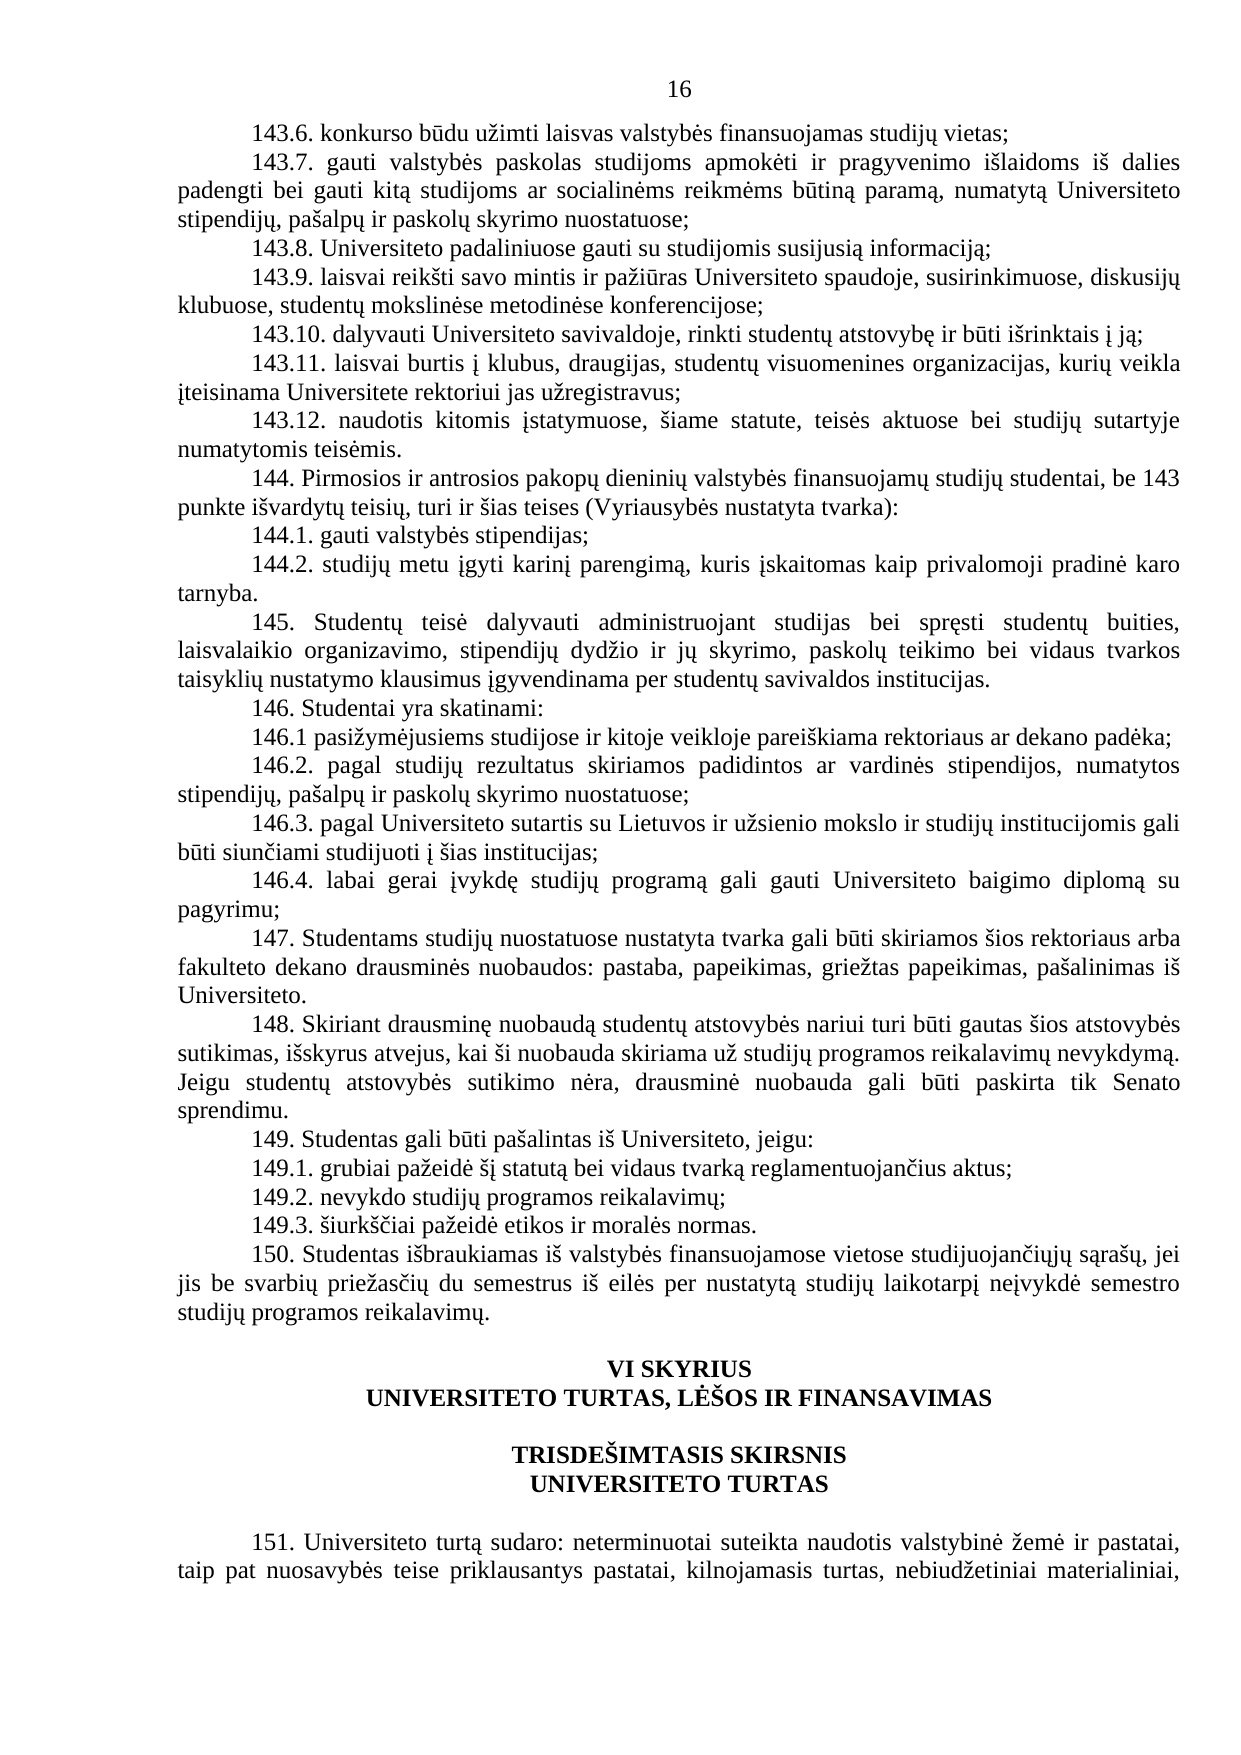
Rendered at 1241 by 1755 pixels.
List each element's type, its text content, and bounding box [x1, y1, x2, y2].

text 143.11. laisvai burtis į klubus, draugijas, studentų visuomenines organizacijas, kurių veikla įteisinama Universitete rektoriui jas užregistravus; [177, 348, 1181, 406]
text UNIVERSITETO TURTAS [177, 1469, 1181, 1498]
text 144. Pirmosios ir antrosios pakopų dieninių valstybės finansuojamų studijų studentai, be 143 punkte išvardytų teisių, turi ir šias teises (Vyriausybės nustatyta tvarka): [177, 463, 1181, 521]
text 143.9. laisvai reikšti savo mintis ir pažiūras Universiteto spaudoje, susirinkimuose, diskusijų klubuose, studentų mokslinėse metodinėse konferencijose; [177, 262, 1181, 319]
text 143.6. konkurso būdu užimti laisvas valstybės finansuojamas studijų vietas; [177, 118, 1181, 147]
text 149.2. nevykdo studijų programos reikalavimų; [177, 1182, 1181, 1211]
text 143.12. naudotis kitomis įstatymuose, šiame statute, teisės aktuose bei studijų sutartyje numatytomis teisėmis. [177, 406, 1181, 463]
text 150. Studentas išbraukiamas iš valstybės finansuojamose vietose studijuojančiųjų sąrašų, jei jis be svarbių priežasčių du semestrus iš eilės per nustatytą studijų laikotarpį neįvykdė semestro studijų programos reikalavimų. [177, 1239, 1181, 1326]
text 149.3. šiurkščiai pažeidė etikos ir moralės normas. [177, 1211, 1181, 1239]
text 146.3. pagal Universiteto sutartis su Lietuvos ir užsienio mokslo ir studijų institucijomis gali būti siunčiami studijuoti į šias institucijas; [177, 808, 1181, 866]
text 148. Skiriant drausminę nuobaudą studentų atstovybės nariui turi būti gautas šios atstovybės sutikimas, išskyrus atvejus, kai ši nuobauda skiriama už studijų programos reikalavimų nevykdymą. Jeigu studentų atstovybės sutikimo nėra, drausminė nuobauda gali būti paskirta tik Senato sprendimu. [177, 1009, 1181, 1124]
text UNIVERSITETO TURTAS, LĖŠOS IR FINANSAVIMAS [177, 1383, 1181, 1412]
text 145. Studentų teisė dalyvauti administruojant studijas bei spręsti studentų buities, laisvalaikio organizavimo, stipendijų dydžio ir jų skyrimo, paskolų teikimo bei vidaus tvarkos taisyklių nustatymo klausimus įgyvendinama per studentų savivaldos institucijas. [177, 607, 1181, 693]
text VI SKYRIUS [177, 1354, 1181, 1383]
text 151. Universiteto turtą sudaro: neterminuotai suteikta naudotis valstybinė žemė ir pastatai, taip pat nuosavybės teise priklausantys pastatai, kilnojamasis turtas, nebiudžetiniai materialiniai, [177, 1527, 1181, 1584]
text 143.8. Universiteto padaliniuose gauti su studijomis susijusią informaciją; [177, 233, 1181, 262]
text 146.1 pasižymėjusiems studijose ir kitoje veikloje pareiškiama rektoriaus ar dekano padėka; [177, 722, 1181, 751]
text 143.10. dalyvauti Universiteto savivaldoje, rinkti studentų atstovybę ir būti išrinktais į ją; [177, 319, 1181, 348]
text 149.1. grubiai pažeidė šį statutą bei vidaus tvarką reglamentuojančius aktus; [177, 1153, 1181, 1182]
text 146.4. labai gerai įvykdę studijų programą gali gauti Universiteto baigimo diplomą su pagyrimu; [177, 866, 1181, 923]
text 144.2. studijų metu įgyti karinį parengimą, kuris įskaitomas kaip privalomoji pradinė karo tarnyba. [177, 549, 1181, 607]
text 147. Studentams studijų nuostatuose nustatyta tvarka gali būti skiriamos šios rektoriaus arba fakulteto dekano drausminės nuobaudos: pastaba, papeikimas, griežtas papeikimas, pašalinimas iš Universiteto. [177, 923, 1181, 1009]
text TRISDEŠIMTASIS SKIRSNIS [177, 1441, 1181, 1469]
text 143.7. gauti valstybės paskolas studijoms apmokėti ir pragyvenimo išlaidoms iš dalies padengti bei gauti kitą studijoms ar socialinėms reikmėms būtiną paramą, numatytą Universiteto stipendijų, pašalpų ir paskolų skyrimo nuostatuose; [177, 147, 1181, 233]
text 144.1. gauti valstybės stipendijas; [177, 521, 1181, 549]
text 149. Studentas gali būti pašalintas iš Universiteto, jeigu: [177, 1124, 1181, 1153]
text 146. Studentai yra skatinami: [177, 693, 1181, 722]
text 146.2. pagal studijų rezultatus skiriamos padidintos ar vardinės stipendijos, numatytos stipendijų, pašalpų ir paskolų skyrimo nuostatuose; [177, 751, 1181, 808]
